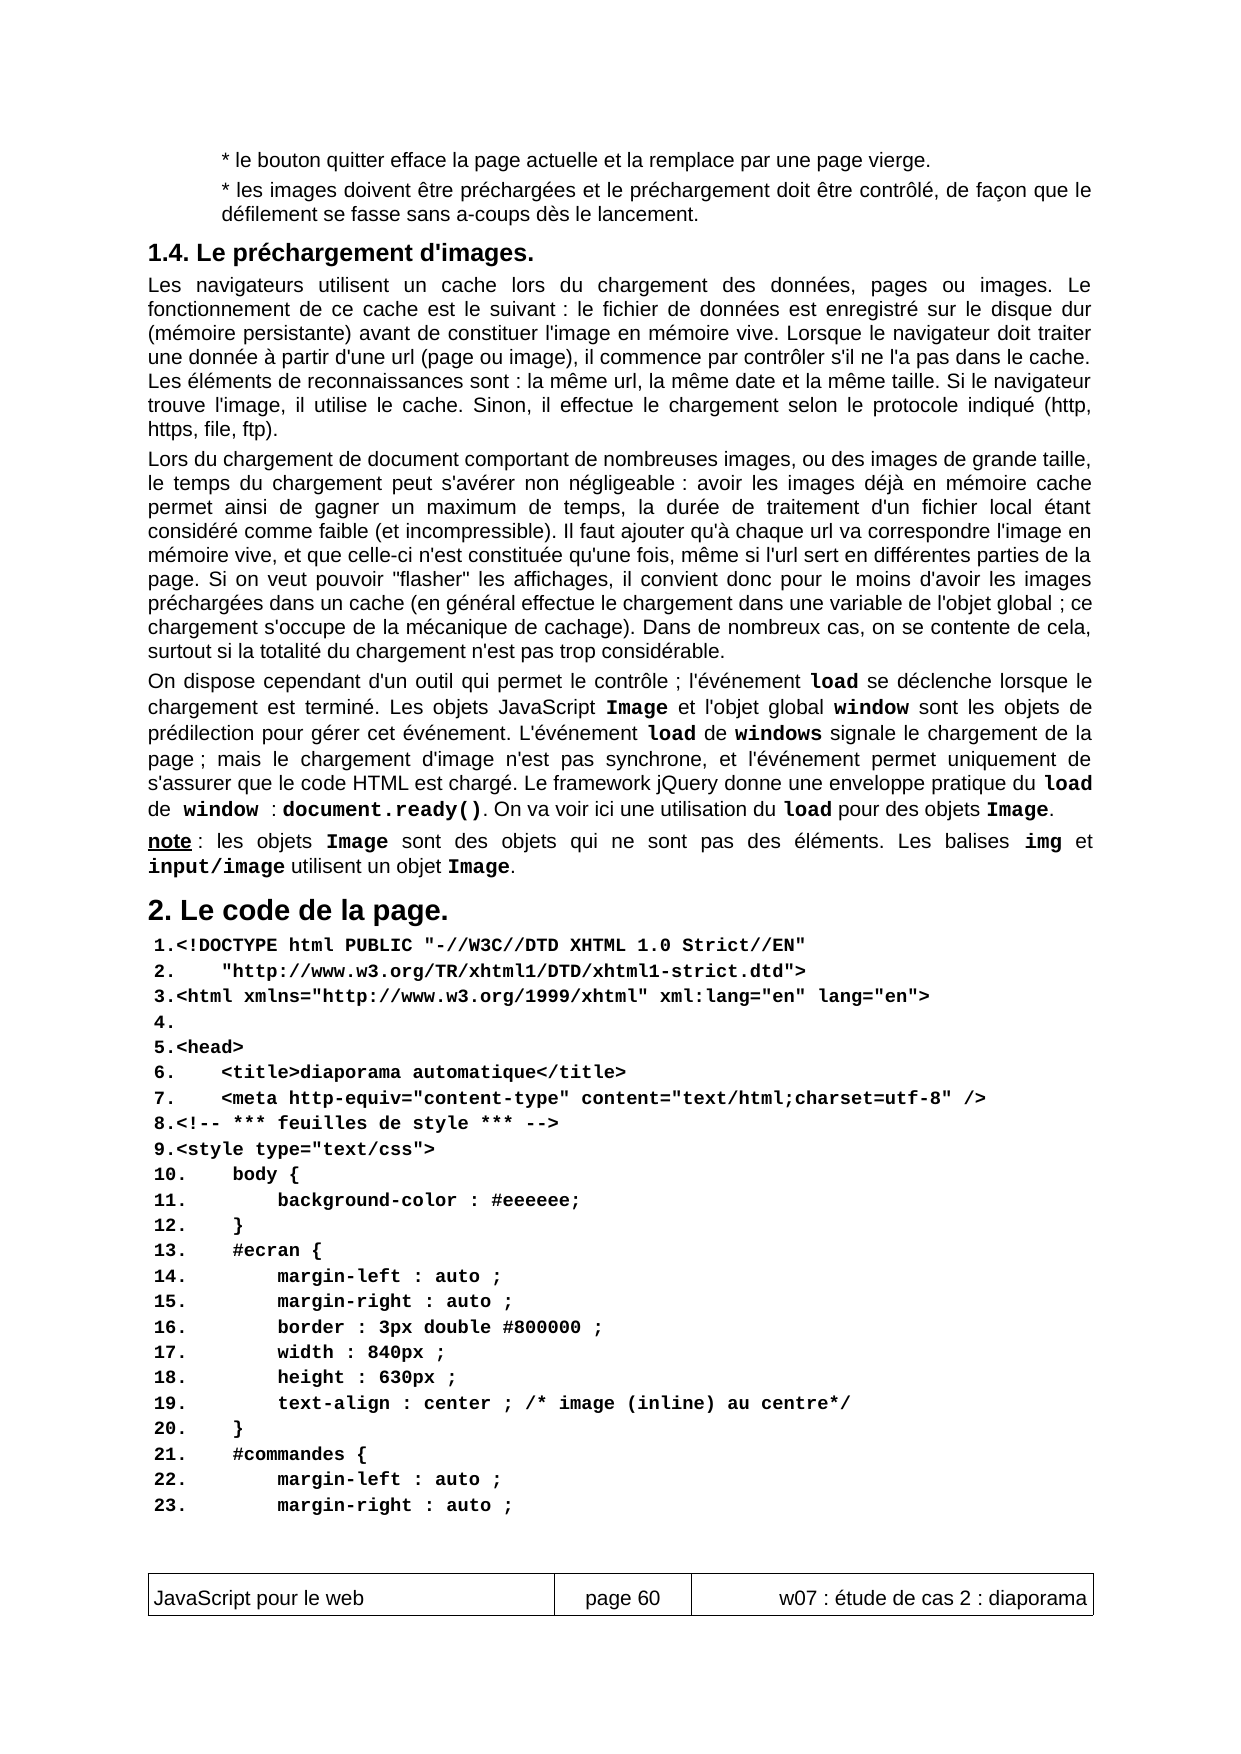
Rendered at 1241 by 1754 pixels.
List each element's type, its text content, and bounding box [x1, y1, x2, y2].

text On dispose cependant d'un outil qui permet le contrôle ; l'événement load se déclenche lorsque le chargement est terminé. Les objets JavaScript Image et l'objet global window sont les objets de prédilection pour gérer cet événement. L'événement load de windows signale le chargement de la page ; mais le chargement d'image n'est pas synchrone, et l'événement permet uniquement de s'assurer que le code HTML est chargé. Le framework jQuery donne une enveloppe pratique du load de window : document.ready(). On va voir ici une utilisation du load pour des objets Image. [148, 669, 1093, 822]
text Lors du chargement de document comportant de nombreuses images, ou des images de grande taille, le temps du chargement peut s'avérer non négligeable : avoir les images déjà en mémoire cache permet ainsi de gagner un maximum de temps, la durée de traitement d'un fichier local étant considéré comme faible (et incompressible). Il faut ajouter qu'à chaque url va correspondre l'image en mémoire vive, et que celle-ci n'est constituée qu'une fois, même si l'url sert en différentes parties de la page. Si on veut pouvoir "flasher" les affichages, il convient donc pour le moins d'avoir les images préchargées dans un cache (en général effectue le chargement dans une variable de l'objet global ; ce chargement s'occupe de la mécanique de cachage). Dans de nombreux cas, on se contente de cela, surtout si la totalité du chargement n'est pas trop considérable. [148, 447, 1093, 663]
text * les images doivent être préchargées et le préchargement doit être contrôlé, de façon que le défilement se fasse sans a-coups dès le lancement. [221, 178, 1093, 226]
text note : les objets Image sont des objets qui ne sont pas des éléments. Les balises img et input/image utilisent un objet Image. [148, 828, 1093, 880]
list margin-right : auto ; [148, 1286, 1093, 1312]
list <meta http-equiv="content-type" content="text/html;charset=utf-8" /> [148, 1083, 1093, 1108]
list border : 3px double #800000 ; [148, 1312, 1093, 1337]
list margin-left : auto ; [148, 1261, 1093, 1286]
text Les navigateurs utilisent un cache lors du chargement des données, pages ou images. Le fonctionnement de ce cache est le suivant : le fichier de données est enregistré sur le disque dur (mémoire persistante) avant de constituer l'image en mémoire vive. Lorsque le navigateur doit traiter une donnée à partir d'une url (page ou image), il commence par contrôler s'il ne l'a pas dans le cache. Les éléments de reconnaissances sont : la même url, la même date et la même taille. Si le navigateur trouve l'image, il utilise le cache. Sinon, il effectue le chargement selon le protocole indiqué (http, https, file, ftp). [148, 273, 1093, 441]
list <html xmlns="http://www.w3.org/1999/xhtml" xml:lang="en" lang="en"> [148, 981, 1093, 1008]
list background-color : #eeeeee; [148, 1184, 1093, 1210]
list <head> [148, 1032, 1093, 1057]
list <!DOCTYPE html PUBLIC "-//W3C//DTD XHTML 1.0 Strict//EN" [148, 930, 1093, 956]
list "http://www.w3.org/TR/xhtml1/DTD/xhtml1-strict.dtd"> [148, 956, 1093, 981]
text * le bouton quitter efface la page actuelle et la remplace par une page vierge. [221, 148, 1093, 172]
list #ecran { [148, 1235, 1093, 1261]
list body { [148, 1159, 1093, 1184]
list <!-- *** feuilles de style *** --> [148, 1108, 1093, 1134]
subtitle 2. Le code de la page. [148, 893, 1093, 926]
list <title>diaporama automatique</title> [148, 1057, 1093, 1083]
list margin-left : auto ; [148, 1464, 1093, 1489]
list } [148, 1413, 1093, 1439]
list width : 840px ; [148, 1337, 1093, 1362]
list text-align : center ; /* image (inline) au centre*/ [148, 1388, 1093, 1413]
list <style type="text/css"> [148, 1134, 1093, 1159]
list margin-right : auto ; [148, 1489, 1093, 1523]
subtitle 1.4. Le préchargement d'images. [148, 238, 1093, 267]
list #commandes { [148, 1439, 1093, 1464]
list height : 630px ; [148, 1362, 1093, 1388]
list } [148, 1210, 1093, 1235]
